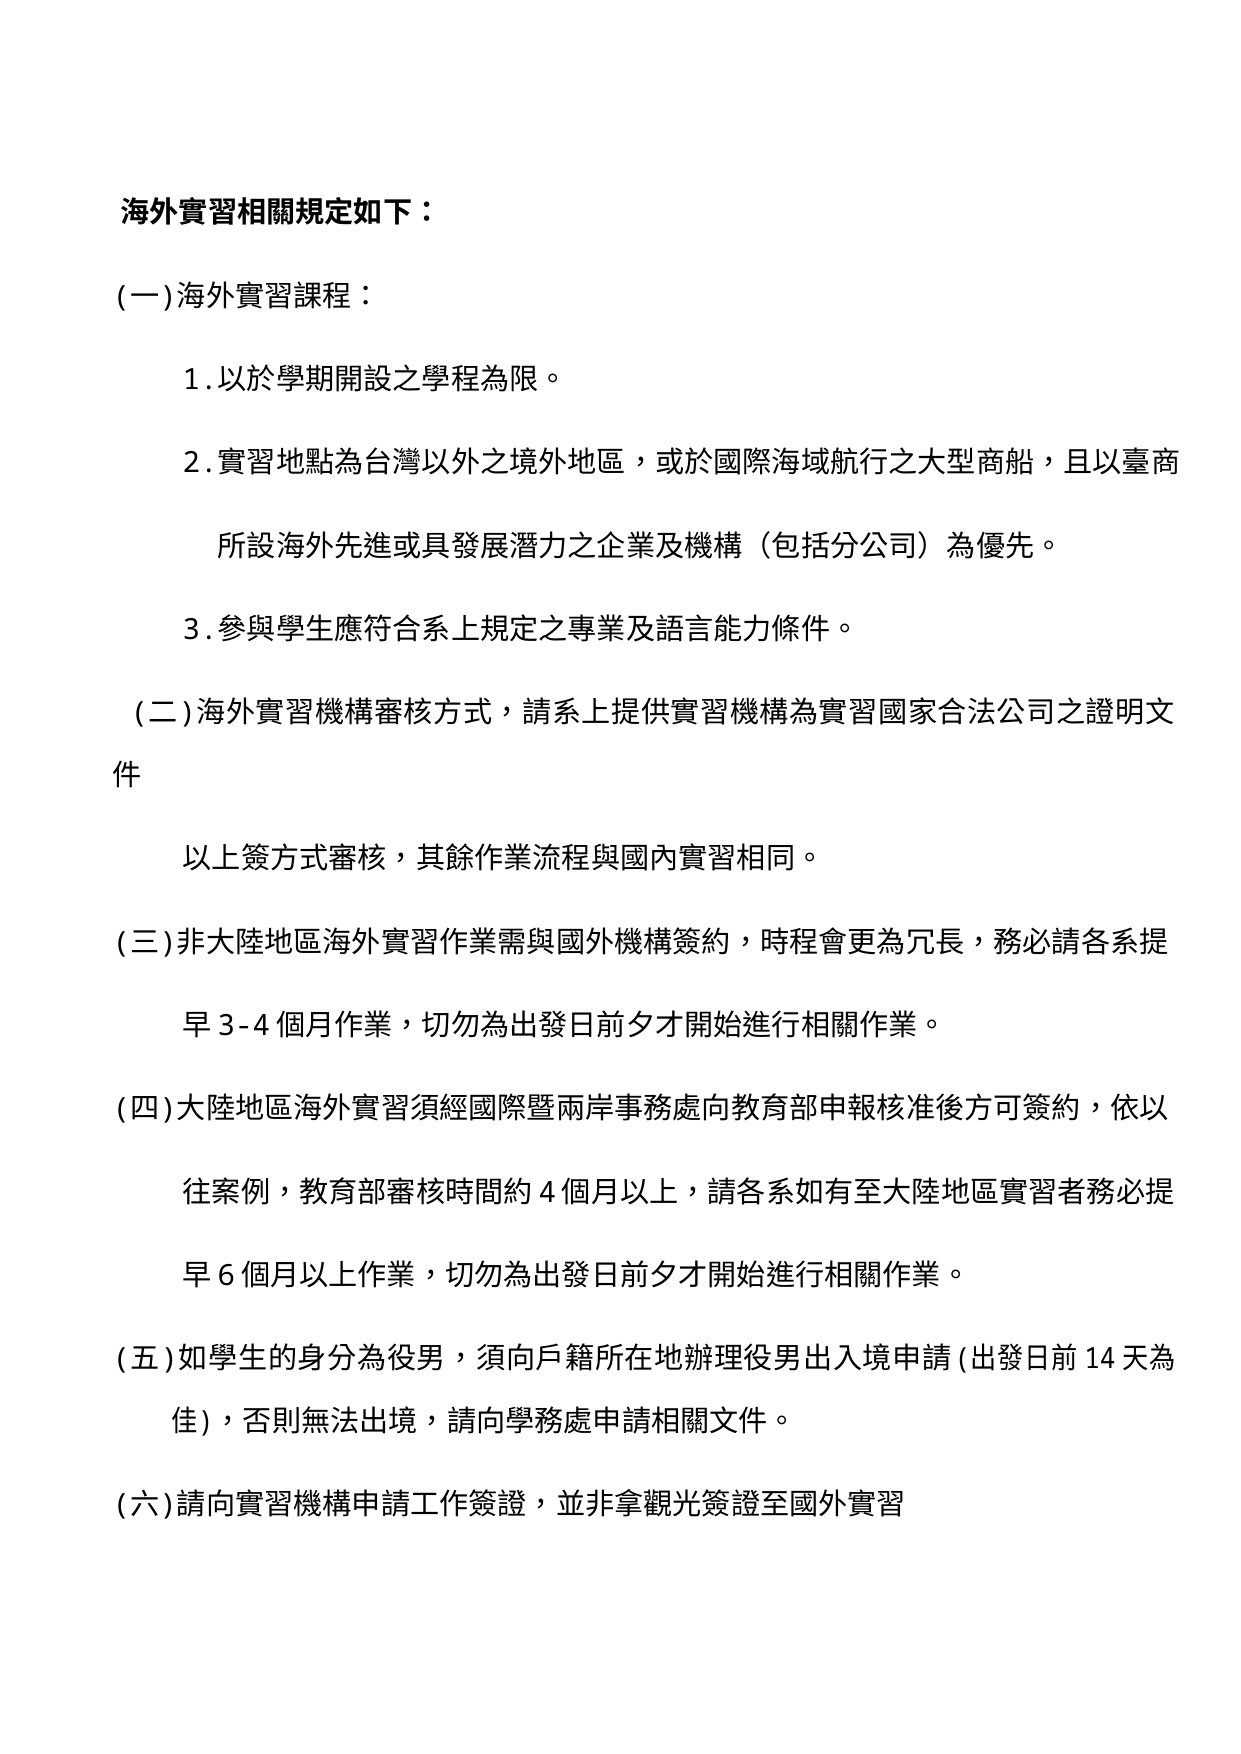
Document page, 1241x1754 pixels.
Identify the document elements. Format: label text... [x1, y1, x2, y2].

text (一)海外實習課程： [112, 252, 1128, 314]
text 早3-4個月作業，切勿為出發日前夕才開始進行相關作業。 [112, 981, 1234, 1044]
text 往案例，教育部審核時間約4個月以上，請各系如有至大陸地區實習者務必提 [112, 1148, 1220, 1210]
text (四)大陸地區海外實習須經國際暨兩岸事務處向教育部申報核准後方可簽約，依以 [112, 1064, 1220, 1127]
text 2.實習地點為台灣以外之境外地區，或於國際海域航行之大型商船，且以臺商 [112, 419, 1190, 481]
text (二)海外實習機構審核方式，請系上提供實習機構為實習國家合法公司之證明文件 [112, 669, 1175, 794]
text (五)如學生的身分為役男，須向戶籍所在地辦理役男出入境申請(出發日前14天為佳)，否則無法出境，請向學務處申請相關文件。 [112, 1314, 1175, 1439]
text (六)請向實習機構申請工作簽證，並非拿觀光簽證至國外實習 [112, 1460, 1175, 1523]
text (三)非大陸地區海外實習作業需與國外機構簽約，時程會更為冗長，務必請各系提 [112, 898, 1234, 960]
text 1.以於學期開設之學程為限。 [112, 335, 1128, 398]
text 早6個月以上作業，切勿為出發日前夕才開始進行相關作業。 [112, 1231, 1175, 1294]
text 所設海外先進或具發展潛力之企業及機構（包括分公司）為優先。 [112, 502, 1190, 564]
text 海外實習相關規定如下： [9, 169, 1128, 231]
text 3.參與學生應符合系上規定之專業及語言能力條件。 [112, 585, 1128, 648]
text 以上簽方式審核，其餘作業流程與國內實習相同。 [112, 814, 1175, 877]
